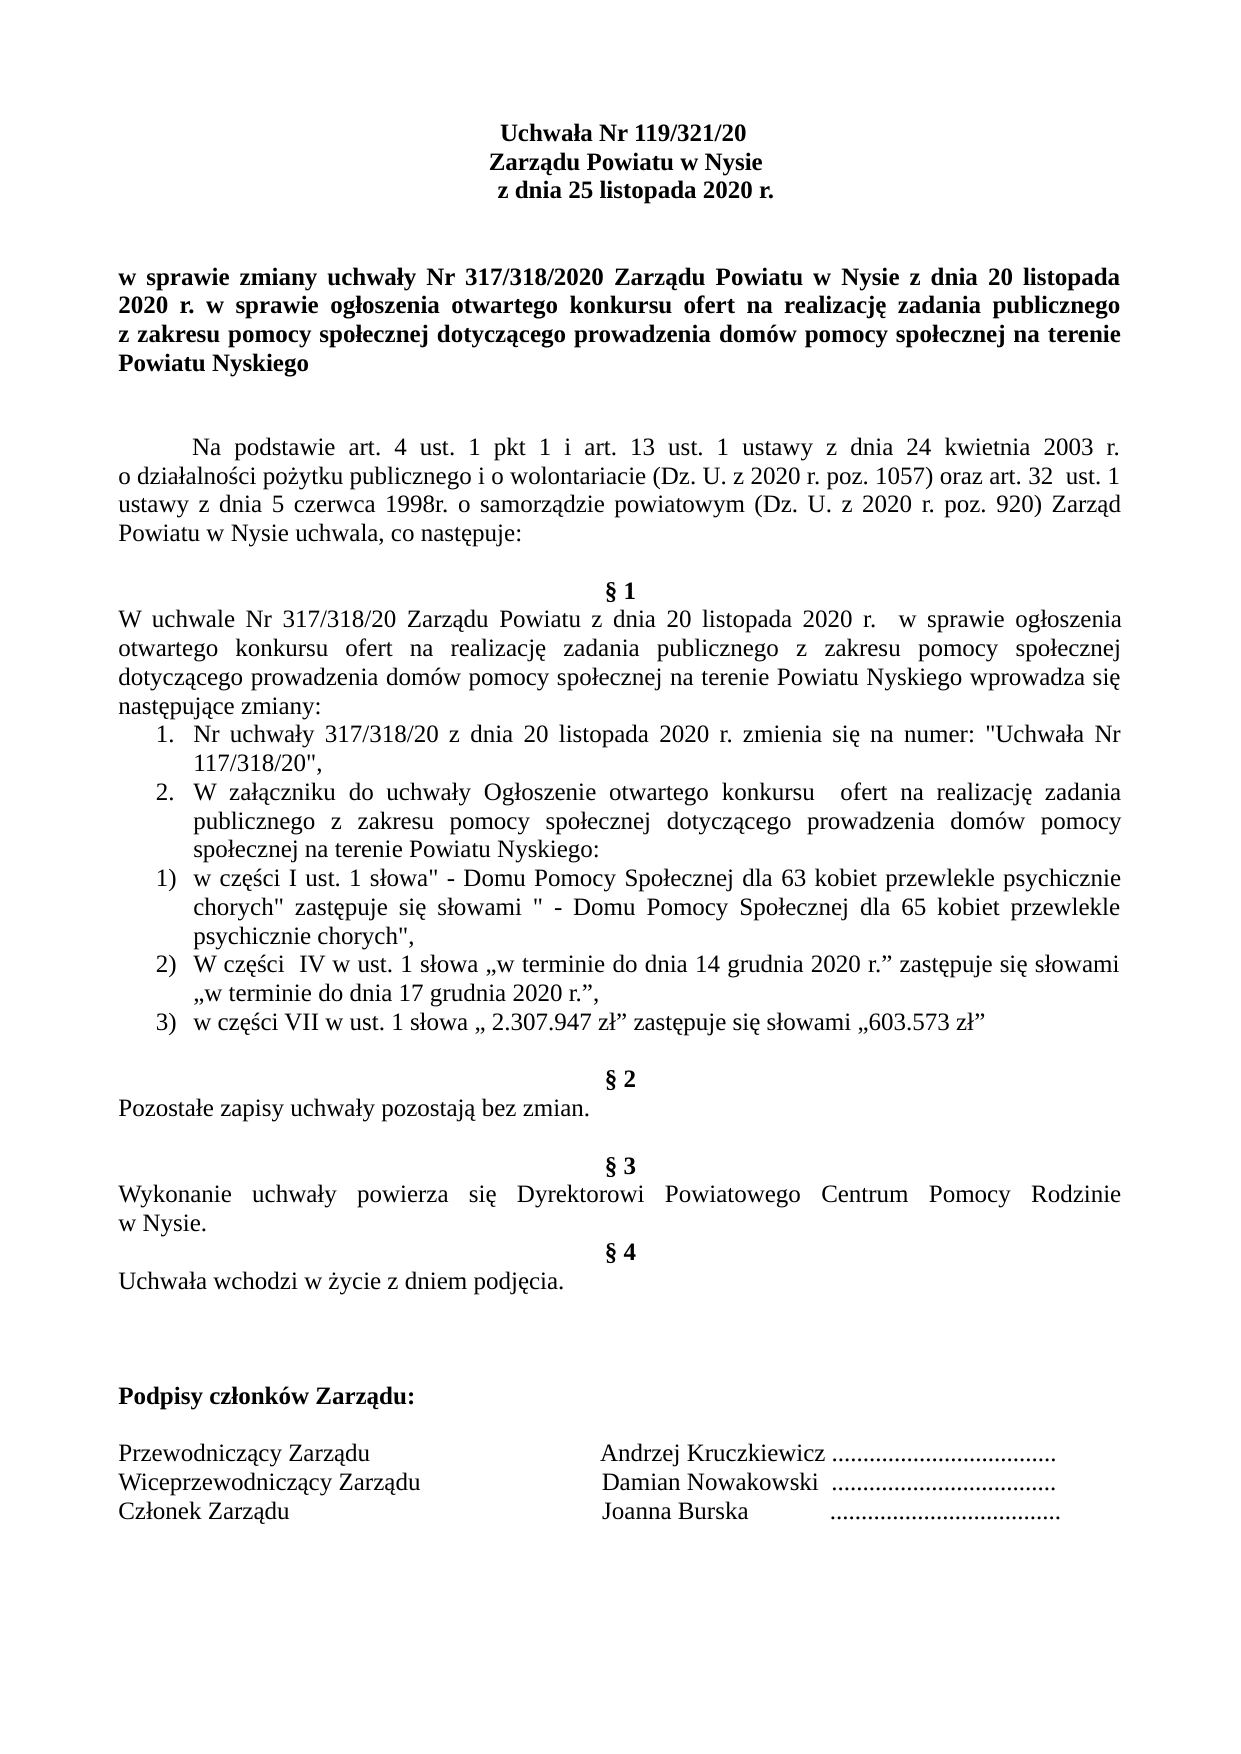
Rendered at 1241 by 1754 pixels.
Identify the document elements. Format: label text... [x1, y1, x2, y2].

text § 1 [118, 576, 1122, 604]
text W uchwale Nr 317/318/20 Zarządu Powiatu z dnia 20 listopada 2020 r. w sprawie ogłoszenia otwartego konkursu ofert na realizację zadania publicznego z zakresu pomocy społecznej dotyczącego prowadzenia domów pomocy społecznej na terenie Powiatu Nyskiego wprowadza się następujące zmiany: [118, 604, 1122, 719]
text § 3 [118, 1151, 1122, 1179]
list W części IV w ust. 1 słowa „w terminie do dnia 14 grudnia 2020 r.” zastępuje się słowami „w terminie do dnia 17 grudnia 2020 r.”, [156, 949, 1122, 1007]
text Wykonanie uchwały powierza się Dyrektorowi Powiatowego Centrum Pomocy Rodzinie w Nysie. [118, 1179, 1122, 1237]
text Pozostałe zapisy uchwały pozostają bez zmian. [118, 1093, 1122, 1122]
text Przewodniczący Zarządu Andrzej Kruczkiewicz .................................... [118, 1438, 1122, 1467]
text z dnia 25 listopada 2020 r. [118, 176, 1122, 204]
text § 2 [118, 1064, 1122, 1093]
text Uchwała wchodzi w życie z dniem podjęcia. [118, 1266, 1122, 1294]
text w sprawie zmiany uchwały Nr 317/318/2020 Zarządu Powiatu w Nysie z dnia 20 listopada 2020 r. w sprawie ogłoszenia otwartego konkursu ofert na realizację zadania publicznego z zakresu pomocy społecznej dotyczącego prowadzenia domów pomocy społecznej na terenie Powiatu Nyskiego [118, 262, 1122, 377]
list W załączniku do uchwały Ogłoszenie otwartego konkursu ofert na realizację zadania publicznego z zakresu pomocy społecznej dotyczącego prowadzenia domów pomocy społecznej na terenie Powiatu Nyskiego: [156, 777, 1122, 863]
text Na podstawie art. 4 ust. 1 pkt 1 i art. 13 ust. 1 ustawy z dnia 24 kwietnia 2003 r. o działalności pożytku publicznego i o wolontariacie (Dz. U. z 2020 r. poz. 1057) oraz art. 32 ust. 1 ustawy z dnia 5 czerwca 1998r. o samorządzie powiatowym (Dz. U. z 2020 r. poz. 920) Zarząd Powiatu w Nysie uchwala, co następuje: [118, 432, 1122, 547]
text Wiceprzewodniczący Zarządu Damian Nowakowski .................................... [118, 1467, 1122, 1496]
text Zarządu Powiatu w Nysie [118, 147, 1122, 176]
text Uchwała Nr 119/321/20 [118, 118, 1122, 147]
list w części VII w ust. 1 słowa „ 2.307.947 zł” zastępuje się słowami „603.573 zł” [156, 1007, 1122, 1036]
text Członek Zarządu Joanna Burska ..................................... [118, 1496, 1122, 1524]
subtitle Podpisy członków Zarządu: [118, 1381, 1122, 1409]
text § 4 [118, 1237, 1122, 1266]
list w części I ust. 1 słowa" - Domu Pomocy Społecznej dla 63 kobiet przewlekle psychicznie chorych" zastępuje się słowami " - Domu Pomocy Społecznej dla 65 kobiet przewlekle psychicznie chorych", [156, 863, 1122, 949]
list Nr uchwały 317/318/20 z dnia 20 listopada 2020 r. zmienia się na numer: "Uchwała Nr 117/318/20", [156, 719, 1122, 777]
